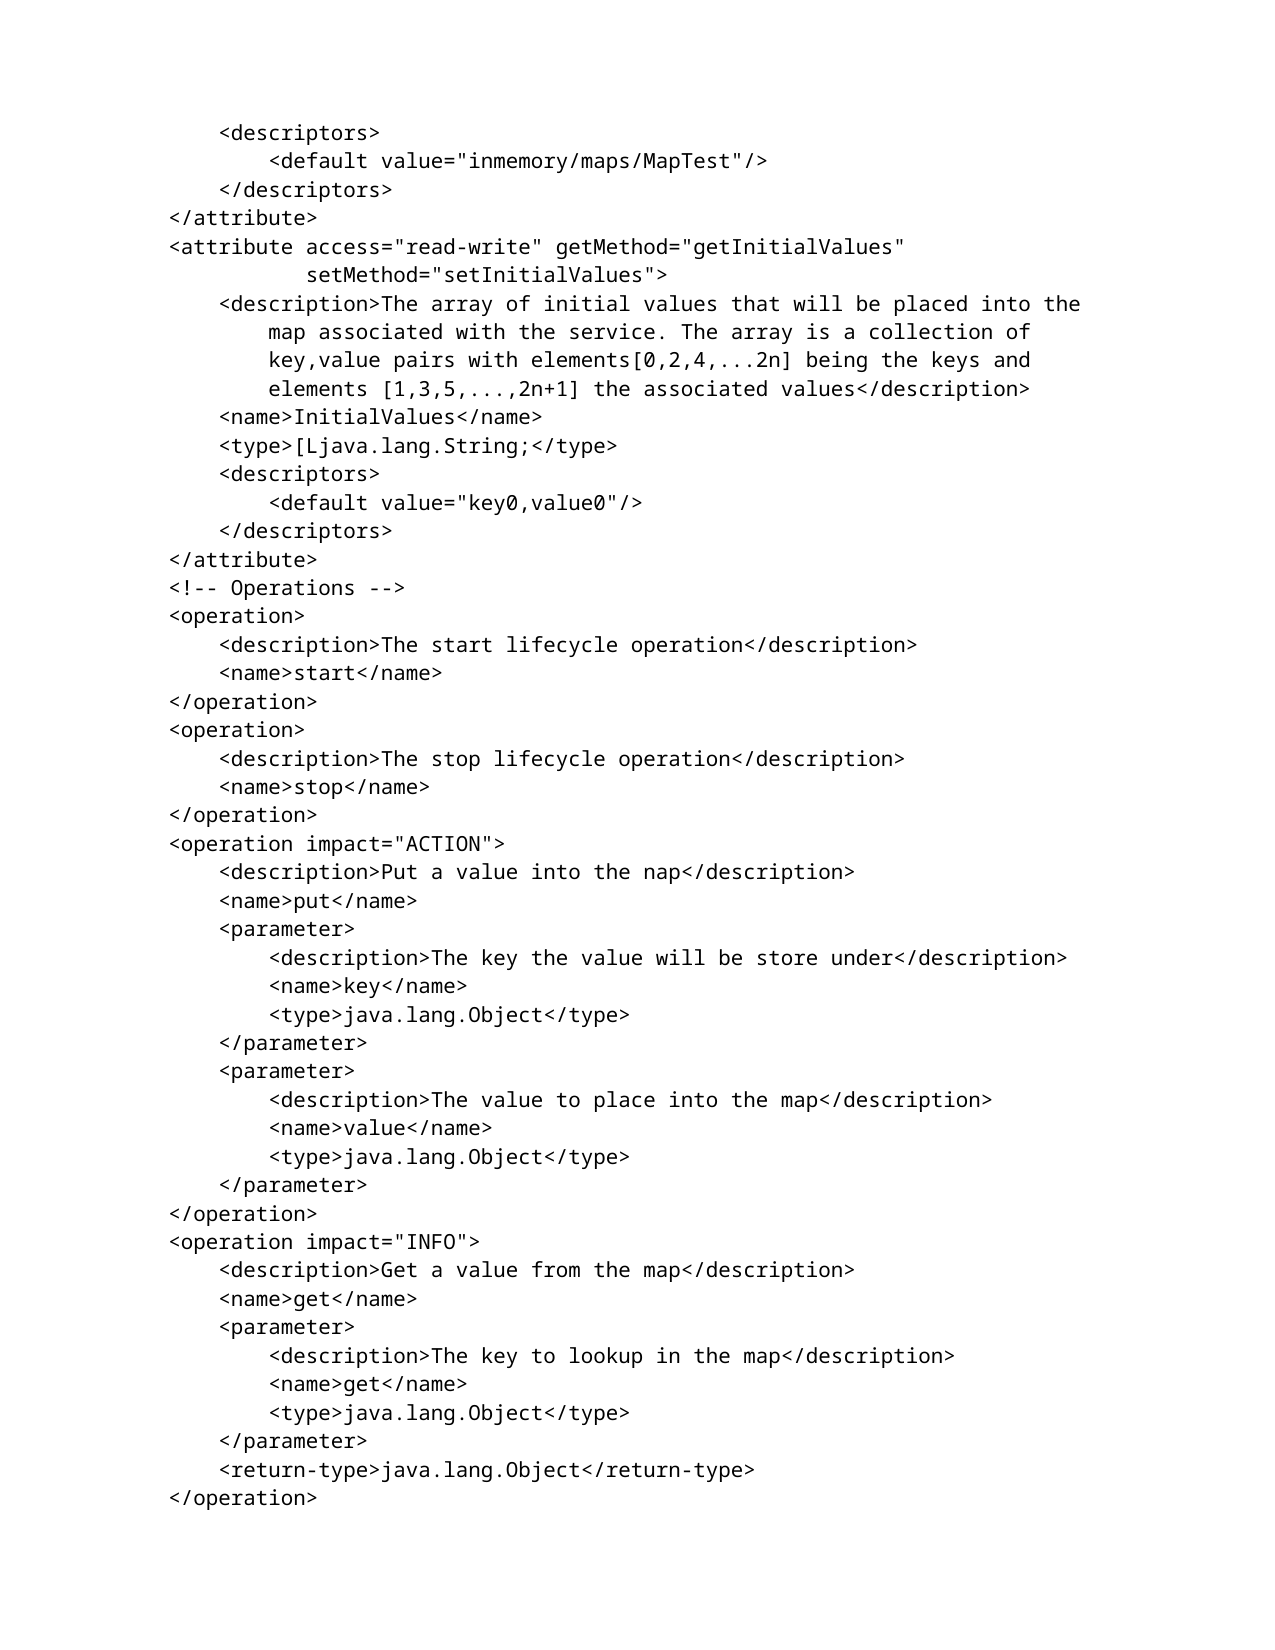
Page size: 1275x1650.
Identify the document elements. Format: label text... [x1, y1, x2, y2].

text elements [1,3,5,...,2n+1] the associated values</description> [118, 374, 1157, 402]
text <description>The start lifecycle operation</description> [118, 630, 1157, 658]
text <name>stop</name> [118, 772, 1157, 801]
text <description>The key to lookup in the map</description> [118, 1341, 1157, 1369]
text <description>Get a value from the map</description> [118, 1256, 1157, 1284]
text </parameter> [118, 1426, 1157, 1455]
text </attribute> [118, 203, 1157, 232]
text </operation> [118, 687, 1157, 715]
text <default value="inmemory/maps/MapTest"/> [118, 147, 1157, 175]
text <name>get</name> [118, 1284, 1157, 1312]
text </descriptors> [118, 175, 1157, 203]
text <attribute access="read-write" getMethod="getInitialValues" [118, 232, 1157, 260]
text setMethod="setInitialValues"> [118, 260, 1157, 289]
text <operation impact="ACTION"> [118, 829, 1157, 857]
text <return-type>java.lang.Object</return-type> [118, 1455, 1157, 1483]
text <description>Put a value into the nap</description> [118, 857, 1157, 886]
text </operation> [118, 1199, 1157, 1227]
text </parameter> [118, 1170, 1157, 1199]
text <operation> [118, 715, 1157, 744]
text <parameter> [118, 1057, 1157, 1085]
text <description>The key the value will be store under</description> [118, 943, 1157, 971]
text <name>start</name> [118, 658, 1157, 687]
text <type>java.lang.Object</type> [118, 1142, 1157, 1170]
text <parameter> [118, 1312, 1157, 1341]
text <default value="key0,value0"/> [118, 488, 1157, 516]
text <parameter> [118, 914, 1157, 943]
text <descriptors> [118, 118, 1157, 147]
text <name>value</name> [118, 1113, 1157, 1142]
text <description>The value to place into the map</description> [118, 1085, 1157, 1113]
text <!-- Operations --> [118, 573, 1157, 602]
text <name>put</name> [118, 886, 1157, 914]
text <description>The stop lifecycle operation</description> [118, 744, 1157, 772]
text <name>key</name> [118, 971, 1157, 1000]
text </parameter> [118, 1028, 1157, 1057]
text key,value pairs with elements[0,2,4,...2n] being the keys and [118, 346, 1157, 374]
text <type>[Ljava.lang.String;</type> [118, 431, 1157, 459]
text <type>java.lang.Object</type> [118, 1398, 1157, 1426]
text <name>InitialValues</name> [118, 402, 1157, 431]
text <descriptors> [118, 459, 1157, 488]
text </attribute> [118, 545, 1157, 573]
text <name>get</name> [118, 1369, 1157, 1398]
text <description>The array of initial values that will be placed into the [118, 289, 1157, 317]
text <operation> [118, 602, 1157, 630]
text map associated with the service. The array is a collection of [118, 317, 1157, 346]
text </descriptors> [118, 516, 1157, 545]
text </operation> [118, 801, 1157, 829]
text </operation> [118, 1483, 1157, 1512]
text <type>java.lang.Object</type> [118, 1000, 1157, 1028]
text <operation impact="INFO"> [118, 1227, 1157, 1256]
